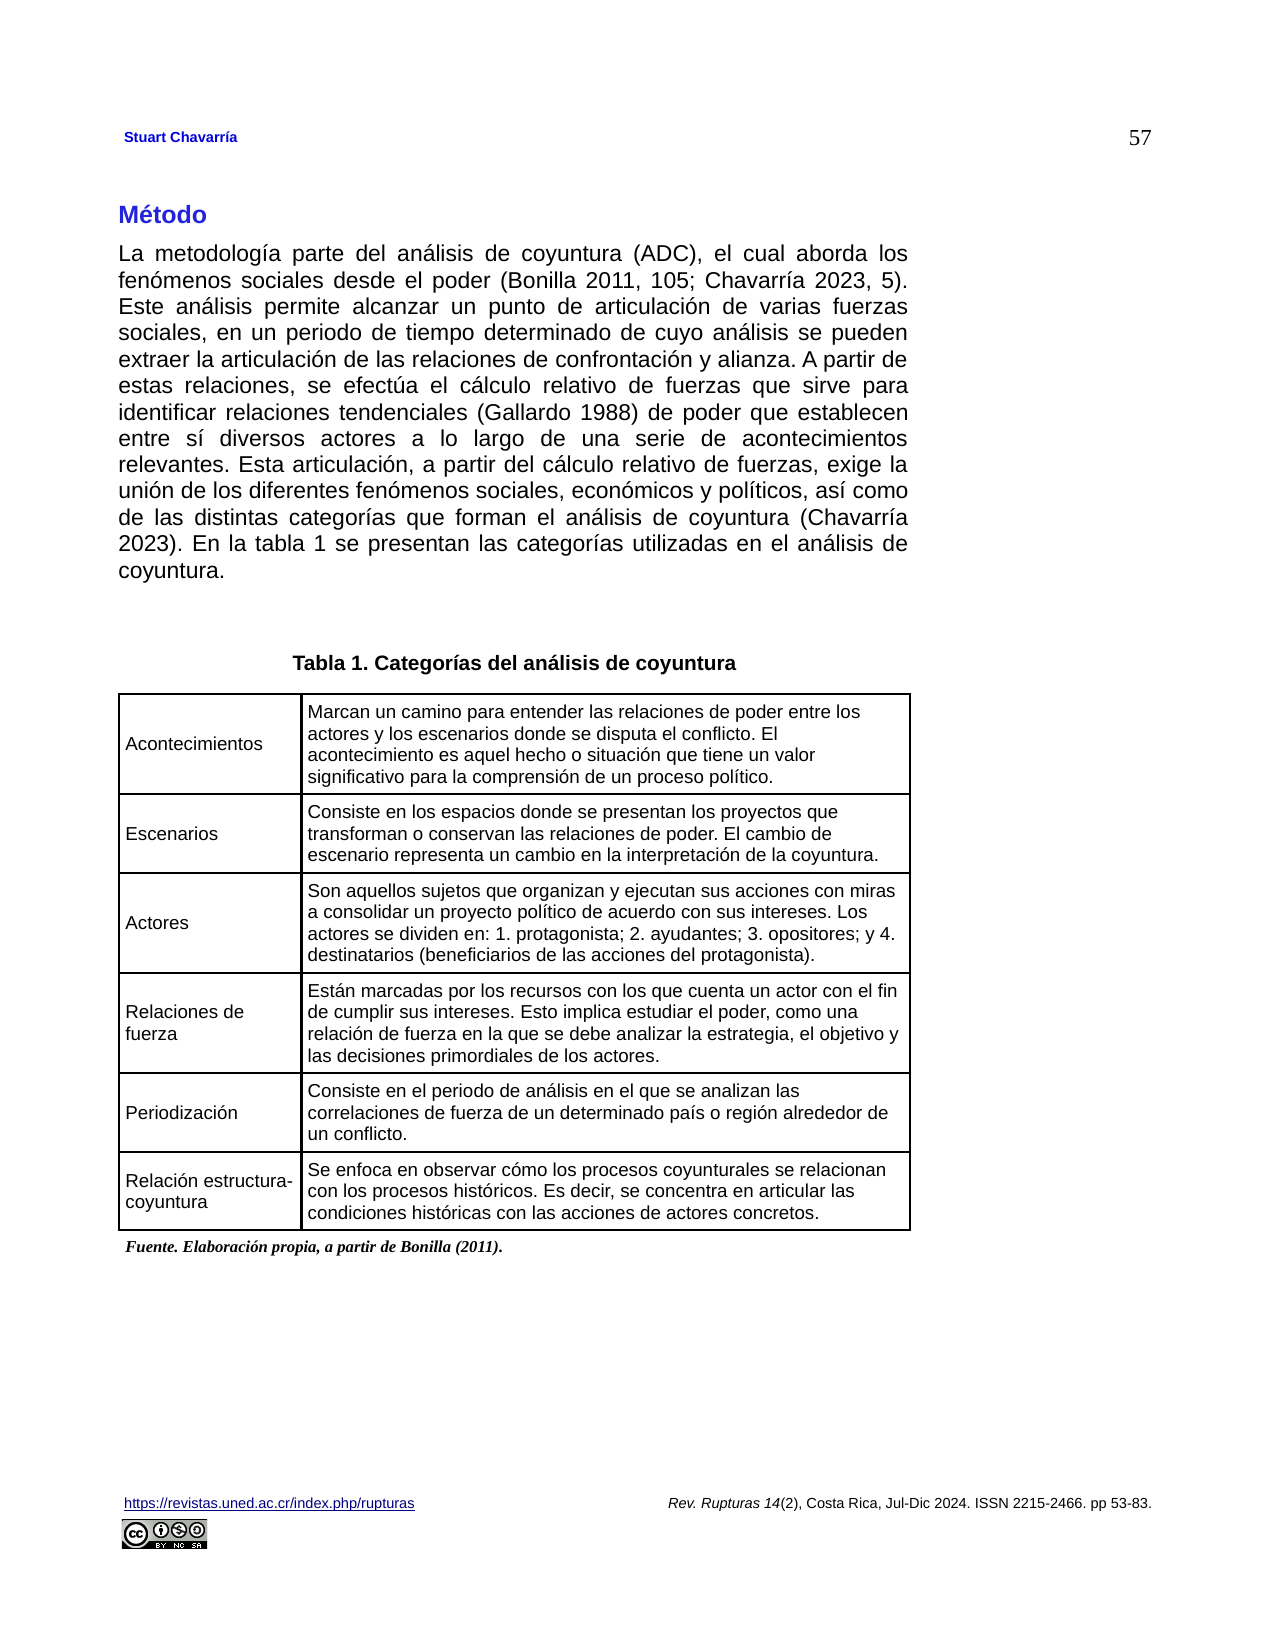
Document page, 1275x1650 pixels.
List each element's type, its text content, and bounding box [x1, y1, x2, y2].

subtitle Método [118, 200, 909, 228]
table_cell Periodización [120, 1074, 300, 1151]
table_cell Consiste en el periodo de análisis en el que se analizan las correlaciones de fuerza de un determinado país o región alrededor de un conflicto. [303, 1074, 909, 1151]
table_cell Marcan un camino para entender las relaciones de poder entre los actores y los escenarios donde se disputa el conflicto. El acontecimiento es aquel hecho o situación que tiene un valor significativo para la comprensión de un proceso político. [303, 695, 909, 793]
table_cell Fuente. Elaboración propia, a partir de Bonilla (2011). [119, 1231, 909, 1283]
table_cell Relación estructura-coyuntura [120, 1153, 300, 1229]
table_cell Escenarios [120, 795, 300, 872]
text La metodología parte del análisis de coyuntura (ADC), el cual aborda los fenómenos sociales desde el poder (Bonilla 2011, 105; Chavarría 2023, 5). Este análisis permite alcanzar un punto de articulación de varias fuerzas sociales, en un periodo de tiempo determinado de cuyo análisis se pueden extraer la articulación de las relaciones de confrontación y alianza. A partir de estas relaciones, se efectúa el cálculo relativo de fuerzas que sirve para identificar relaciones tendenciales (Gallardo 1988) de poder que establecen entre sí diversos actores a lo largo de una serie de acontecimientos relevantes. Esta articulación, a partir del cálculo relativo de fuerzas, exige la unión de los diferentes fenómenos sociales, económicos y políticos, así como de las distintas categorías que forman el análisis de coyuntura (Chavarría 2023). En la tabla 1 se presentan las categorías utilizadas en el análisis de coyuntura. [118, 240, 909, 583]
picture [121, 1519, 208, 1549]
table_cell Se enfoca en observar cómo los procesos coyunturales se relacionan con los procesos históricos. Es decir, se concentra en articular las condiciones históricas con las acciones de actores concretos. [303, 1153, 909, 1229]
table_cell Relaciones de fuerza [120, 974, 300, 1072]
table_cell Acontecimientos [120, 695, 300, 793]
table_cell Actores [120, 874, 300, 972]
table_cell Son aquellos sujetos que organizan y ejecutan sus acciones con miras a consolidar un proyecto político de acuerdo con sus intereses. Los actores se dividen en: 1. protagonista; 2. ayudantes; 3. opositores; y 4. destinatarios (beneficiarios de las acciones del protagonista). [303, 874, 909, 972]
table_header Tabla 1. Categorías del análisis de coyuntura [119, 633, 909, 693]
table_cell Están marcadas por los recursos con los que cuenta un actor con el fin de cumplir sus intereses. Esto implica estudiar el poder, como una relación de fuerza en la que se debe analizar la estrategia, el objetivo y las decisiones primordiales de los actores. [303, 974, 909, 1072]
table_cell Consiste en los espacios donde se presentan los proyectos que transforman o conservan las relaciones de poder. El cambio de escenario representa un cambio en la interpretación de la coyuntura. [303, 795, 909, 872]
